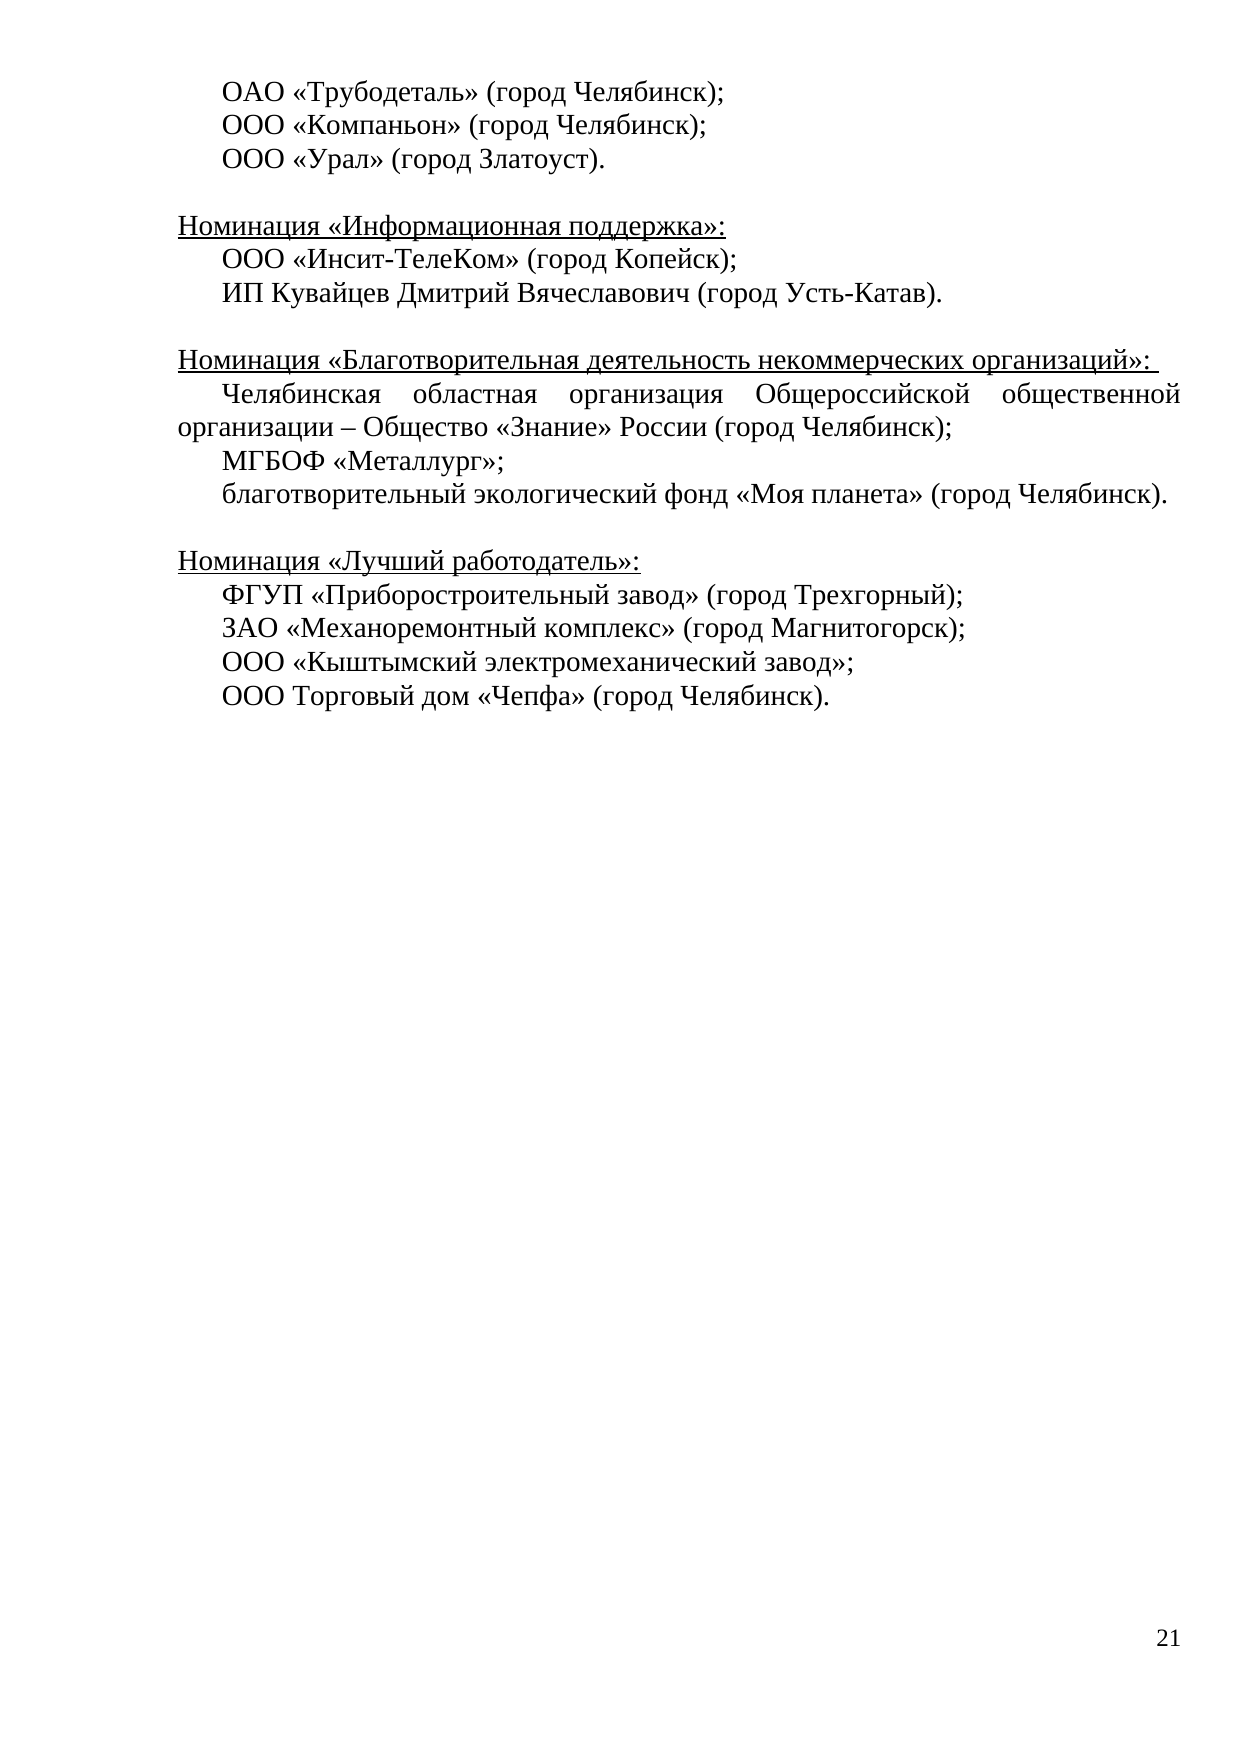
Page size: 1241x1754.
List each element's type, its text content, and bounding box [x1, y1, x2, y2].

text ООО «Компаньон» (город Челябинск); [177, 107, 1181, 141]
text ООО «Инсит-ТелеКом» (город Копейск); [177, 242, 1181, 275]
text ЗАО «Механоремонтный комплекс» (город Магнитогорск); [177, 611, 1181, 644]
text благотворительный экологический фонд «Моя планета» (город Челябинск). [177, 476, 1181, 510]
text МГБОФ «Металлург»; [177, 443, 1181, 476]
text Номинация «Информационная поддержка»: [177, 208, 1181, 242]
text ООО Торговый дом «Чепфа» (город Челябинск). [177, 678, 1181, 711]
text Челябинская областная организация Общероссийской общественной организации – Общество «Знание» России (город Челябинск); [177, 376, 1181, 443]
text Номинация «Благотворительная деятельность некоммерческих организаций»: [177, 342, 1181, 376]
text ООО «Кыштымский электромеханический завод»; [177, 644, 1181, 678]
text ИП Кувайцев Дмитрий Вячеславович (город Усть-Катав). [177, 275, 1181, 309]
text ОАО «Трубодеталь» (город Челябинск); [177, 74, 1181, 107]
text ООО «Урал» (город Златоуст). [177, 141, 1181, 174]
text Номинация «Лучший работодатель»: [177, 543, 1181, 577]
text ФГУП «Приборостроительный завод» (город Трехгорный); [177, 577, 1181, 611]
